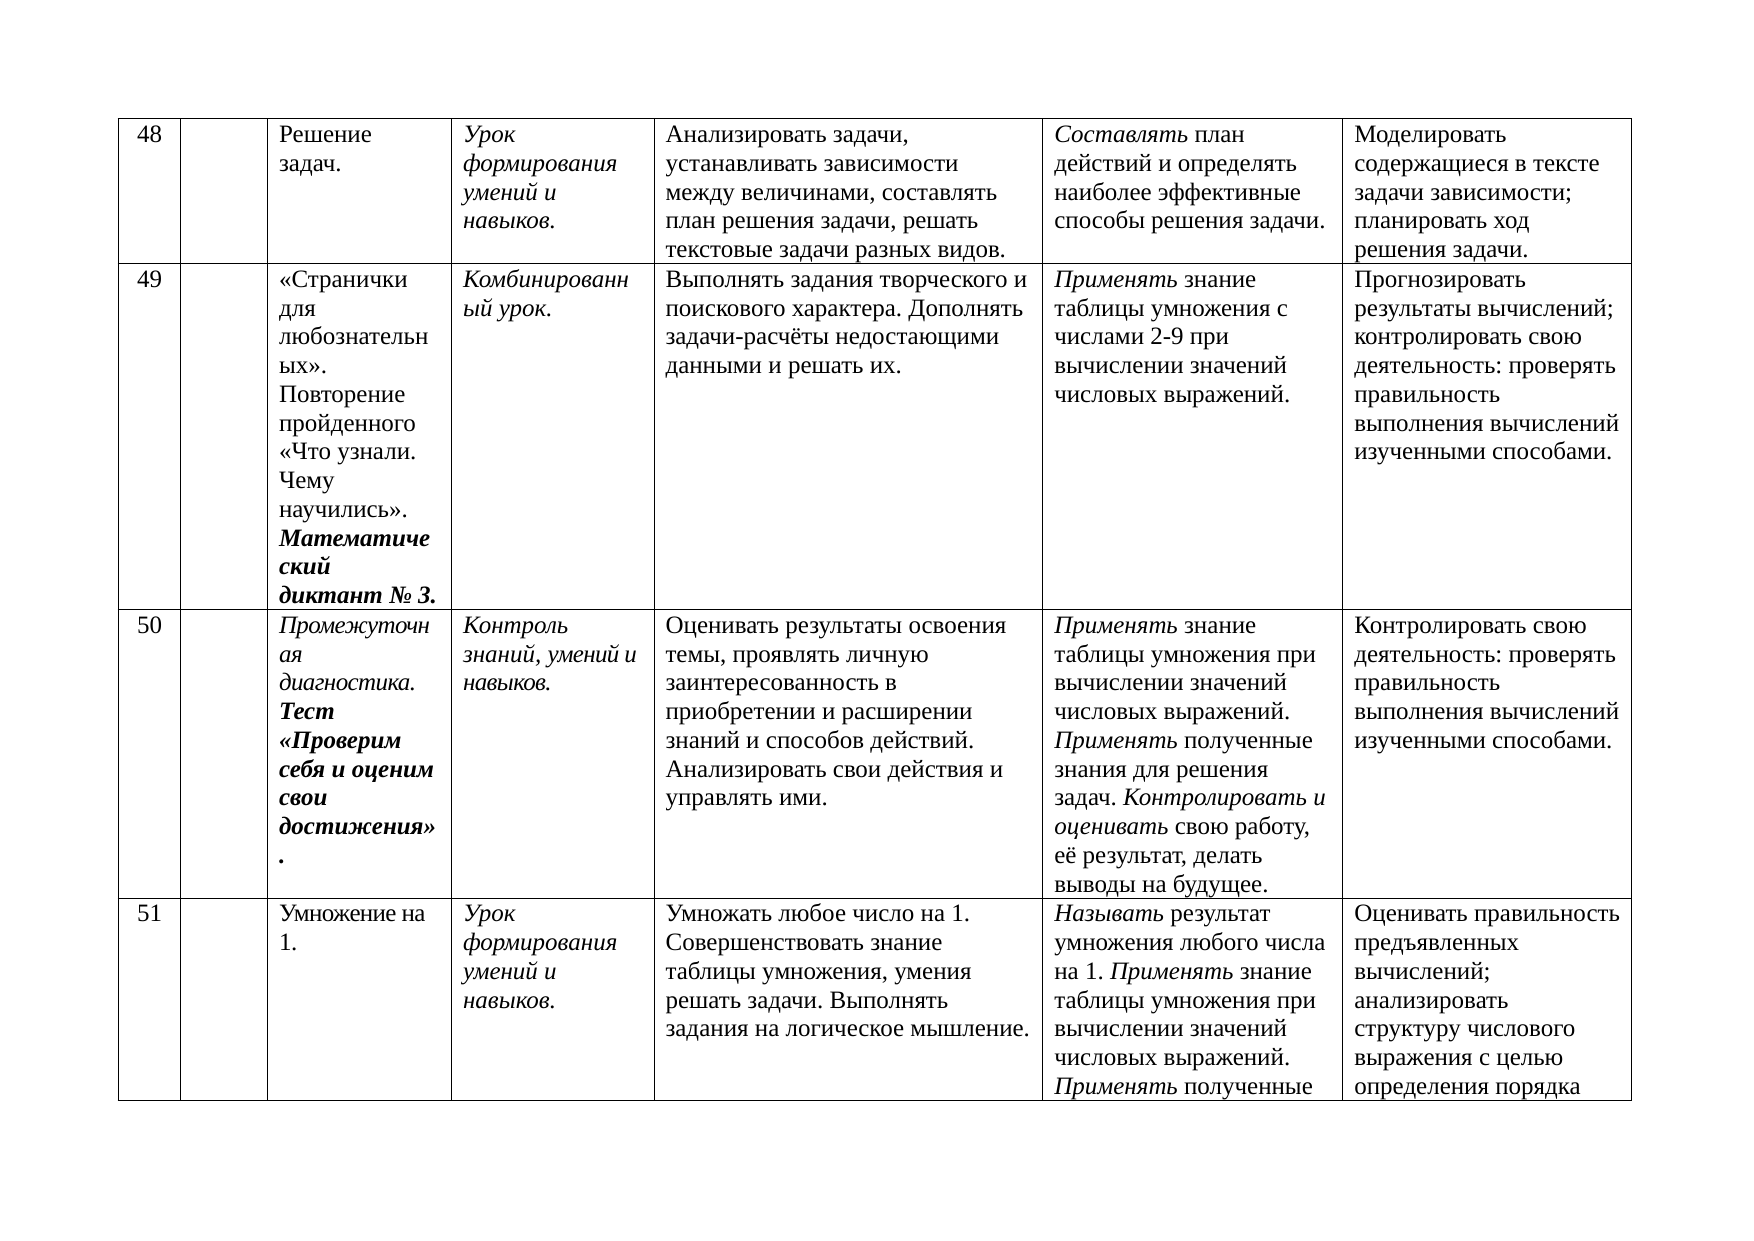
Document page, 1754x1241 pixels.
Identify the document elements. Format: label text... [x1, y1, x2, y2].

table_cell Называть результат умножения любого числа на 1. Применять знание таблицы умножения при вычислении значений числовых выражений. Применять полученные [1043, 899, 1342, 1100]
table_cell [181, 899, 267, 1100]
table_cell «Странички для любознательных». Повторение пройденного «Что узнали. Чему научились». Математический диктант № 3. [268, 264, 451, 609]
table_cell Анализировать задачи, устанавливать зависимости между величинами, составлять план решения задачи, решать текстовые задачи разных видов. [655, 119, 1042, 263]
table_cell Моделировать содержащиеся в тексте задачи зависимости; планировать ход решения задачи. [1343, 119, 1631, 263]
table_cell Урок формирования умений и навыков. [452, 899, 654, 1100]
table_cell Промежуточная диагностика. Тест «Проверим себя и оценим свои достижения». [268, 610, 451, 897]
table_cell Решение задач. [268, 119, 451, 263]
table_cell [181, 119, 267, 263]
table_cell Контролировать свою деятельность: проверять правильность выполнения вычислений изученными способами. [1343, 610, 1631, 897]
table_cell Комбинированный урок. [452, 264, 654, 609]
table_cell Оценивать правильность предъявленных вычислений; анализировать структуру числового выражения с целью определения порядка [1343, 899, 1631, 1100]
table_cell Применять знание таблицы умножения при вычислении значений числовых выражений. Применять полученные знания для решения задач. Контролировать и оценивать свою работу, её результат, делать выводы на будущее. [1043, 610, 1342, 897]
table_cell [181, 610, 267, 897]
table_cell Составлять план действий и определять наиболее эффективные способы решения задачи. [1043, 119, 1342, 263]
table_cell Урок формирования умений и навыков. [452, 119, 654, 263]
table_cell 48 [119, 119, 180, 263]
table_cell Умножать любое число на 1. Совершенствовать знание таблицы умножения, умения решать задачи. Выполнять задания на логическое мышление. [655, 899, 1042, 1100]
table_cell Умножение на 1. [268, 899, 451, 1100]
table_cell [181, 264, 267, 609]
table_cell Выполнять задания творческого и поискового характера. Дополнять задачи-расчёты недостающими данными и решать их. [655, 264, 1042, 609]
table_cell Контроль знаний, умений и навыков. [452, 610, 654, 897]
table_cell 50 [119, 610, 180, 897]
table_cell Применять знание таблицы умножения с числами 2-9 при вычислении значений числовых выражений. [1043, 264, 1342, 609]
table_cell Прогнозировать результаты вычислений; контролировать свою деятельность: проверять правильность выполнения вычислений изученными способами. [1343, 264, 1631, 609]
table_cell Оценивать результаты освоения темы, проявлять личную заинтересованность в приобретении и расширении знаний и способов действий. Анализировать свои действия и управлять ими. [655, 610, 1042, 897]
table_cell 51 [119, 899, 180, 1100]
table_cell 49 [119, 264, 180, 609]
